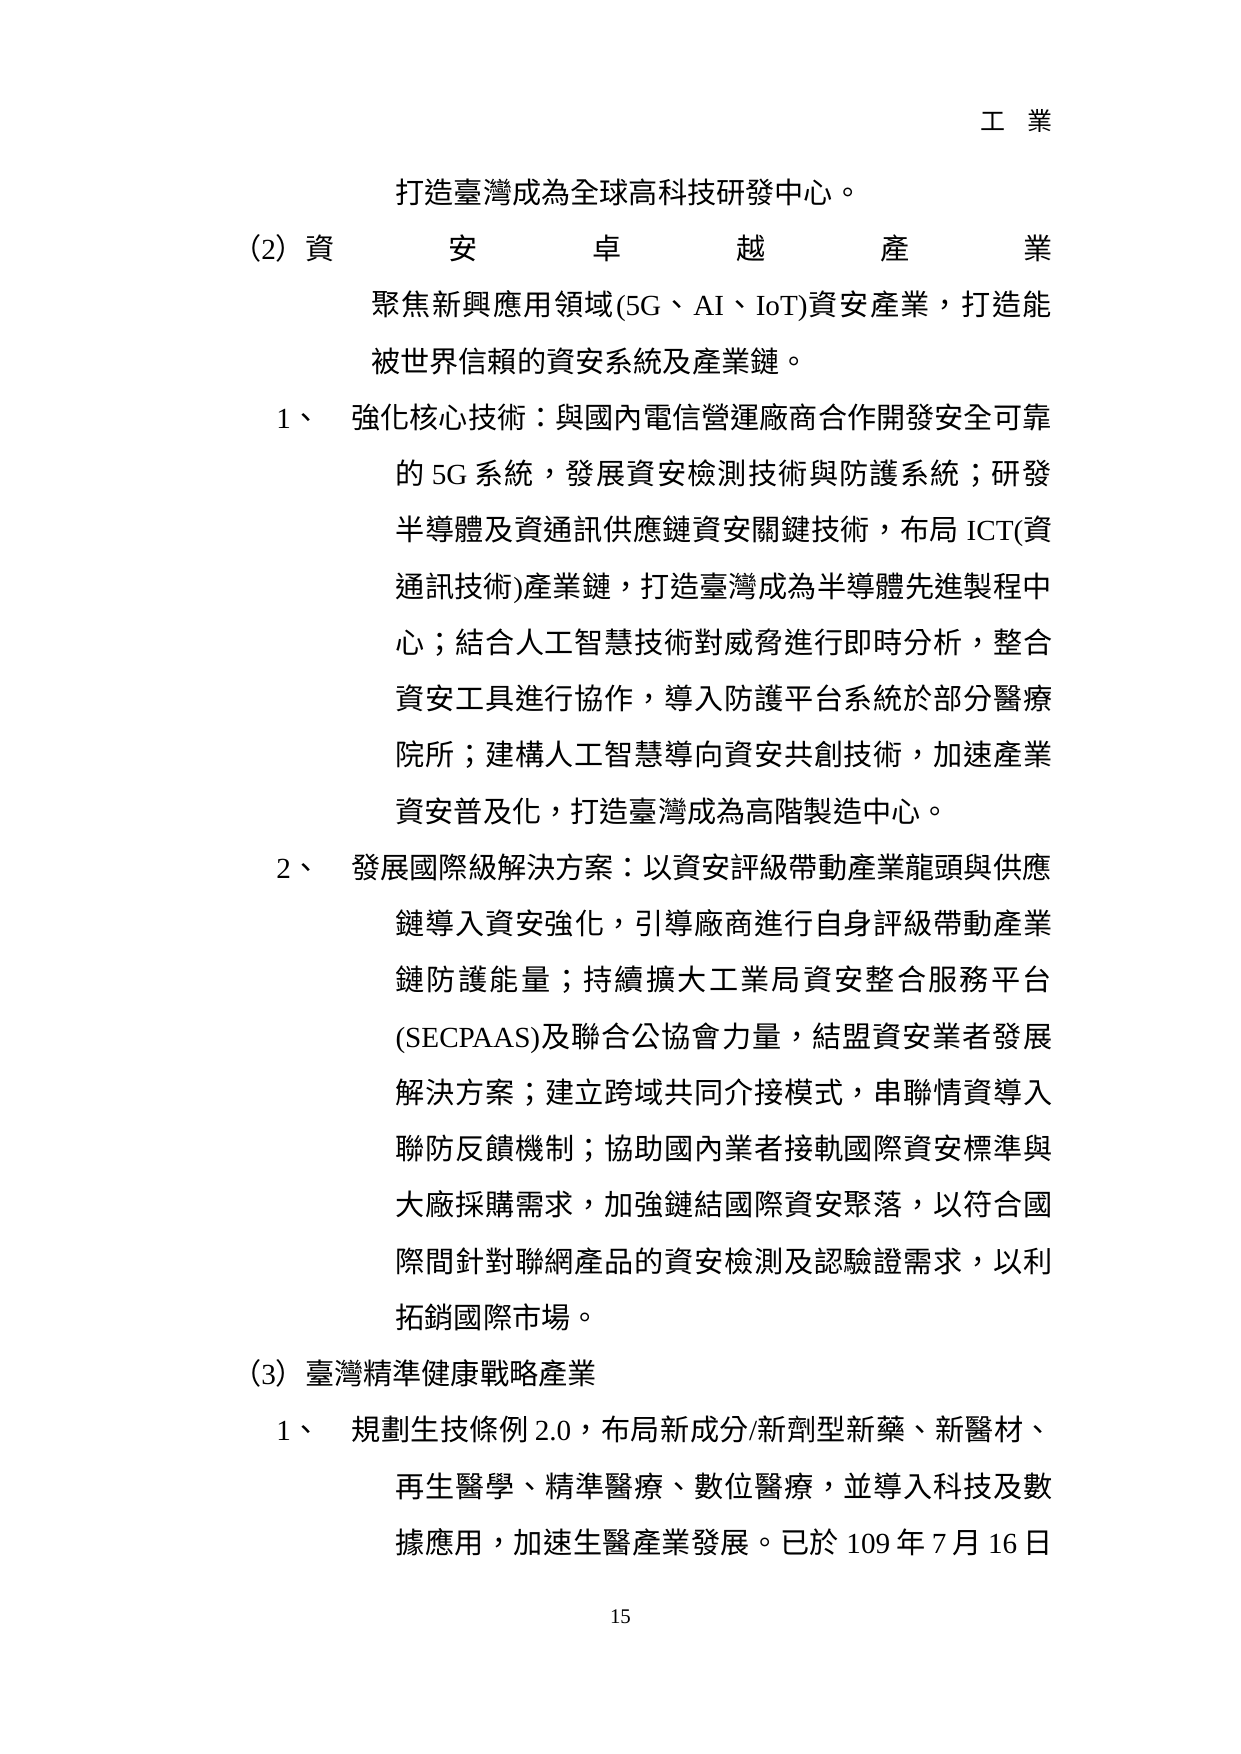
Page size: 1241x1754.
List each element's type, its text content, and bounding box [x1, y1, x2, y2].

list 強化核心技術：與國內電信營運廠商合作開發安全可靠的5G系統，發展資安檢測技術與防護系統；研發半導體及資通訊供應鏈資安關鍵技術，布局ICT(資通訊技術)產業鏈，打造臺灣成為半導體先進製程中心；結合人工智慧技術對威脅進行即時分析，整合資安工具進行協作，導入防護平台系統於部分醫療院所；建構人工智慧導向資安共創技術，加速產業資安普及化，打造臺灣成為高階製造中心。 [276, 383, 1053, 833]
list 打造臺灣成為全球高科技研發中心。 [276, 158, 1053, 214]
list 規劃生技條例2.0，布局新成分/新劑型新藥、新醫材、再生醫學、精準醫療、數位醫療，並導入科技及數據應用，加速生醫產業發展。已於109年7月16日 [276, 1396, 1053, 1564]
list 資安卓越產業 聚焦新興應用領域(5G、AI、IoT)資安產業，打造能被世界信賴的資安系統及產業鏈。 [232, 214, 1053, 383]
list 臺灣精準健康戰略產業 [232, 1339, 1053, 1396]
list 發展國際級解決方案：以資安評級帶動產業龍頭與供應鏈導入資安強化，引導廠商進行自身評級帶動產業鏈防護能量；持續擴大工業局資安整合服務平台(SECPAAS)及聯合公協會力量，結盟資安業者發展解決方案；建立跨域共同介接模式，串聯情資導入聯防反饋機制；協助國內業者接軌國際資安標準與大廠採購需求，加強鏈結國際資安聚落，以符合國際間針對聯網產品的資安檢測及認驗證需求，以利拓銷國際市場。 [276, 833, 1053, 1339]
